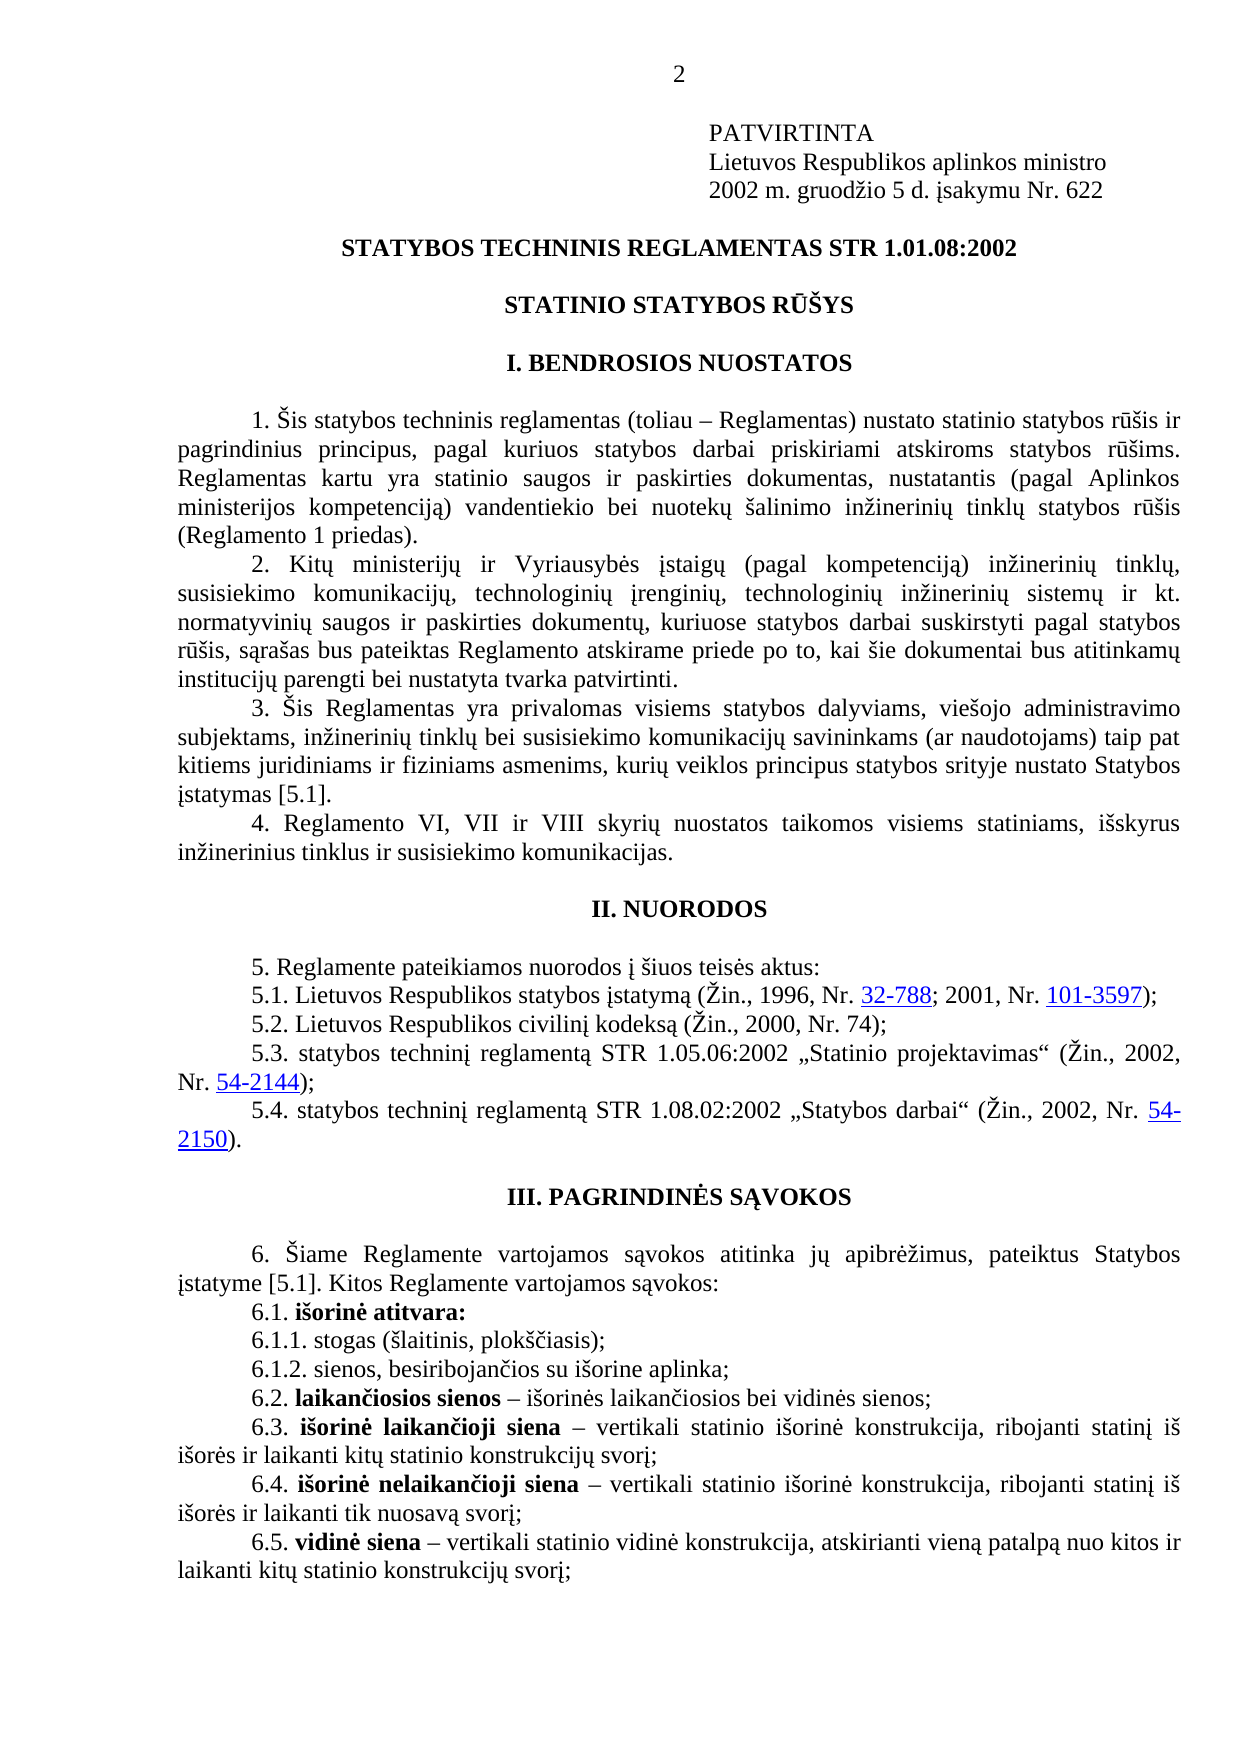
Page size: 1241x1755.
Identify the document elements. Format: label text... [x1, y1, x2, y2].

text 6.2. laikančiosios sienos – išorinės laikančiosios bei vidinės sienos; [177, 1383, 1181, 1412]
text Lietuvos Respublikos aplinkos ministro [177, 147, 1181, 176]
text 1. Šis statybos techninis reglamentas (toliau – Reglamentas) nustato statinio statybos rūšis ir pagrindinius principus, pagal kuriuos statybos darbai priskiriami atskiroms statybos rūšims. Reglamentas kartu yra statinio saugos ir paskirties dokumentas, nustatantis (pagal Aplinkos ministerijos kompetenciją) vandentiekio bei nuotekų šalinimo inžinerinių tinklų statybos rūšis (Reglamento 1 priedas). [177, 406, 1181, 549]
text 2002 m. gruodžio 5 d. įsakymu Nr. 622 [177, 176, 1181, 204]
text 2. Kitų ministerijų ir Vyriausybės įstaigų (pagal kompetenciją) inžinerinių tinklų, susisiekimo komunikacijų, technologinių įrenginių, technologinių inžinerinių sistemų ir kt. normatyvinių saugos ir paskirties dokumentų, kuriuose statybos darbai suskirstyti pagal statybos rūšis, sąrašas bus pateiktas Reglamento atskirame priede po to, kai šie dokumentai bus atitinkamų institucijų parengti bei nustatyta tvarka patvirtinti. [177, 549, 1181, 693]
text I. BENDROSIOS NUOSTATOS [177, 348, 1181, 377]
text 6.3. išorinė laikančioji siena – vertikali statinio išorinė konstrukcija, ribojanti statinį iš išorės ir laikanti kitų statinio konstrukcijų svorį; [177, 1412, 1181, 1469]
text 6.1. išorinė atitvara: [177, 1297, 1181, 1326]
text II. NUORODOS [177, 894, 1181, 923]
text 3. Šis Reglamentas yra privalomas visiems statybos dalyviams, viešojo administravimo subjektams, inžinerinių tinklų bei susisiekimo komunikacijų savininkams (ar naudotojams) taip pat kitiems juridiniams ir fiziniams asmenims, kurių veiklos principus statybos srityje nustato Statybos įstatymas [5.1]. [177, 693, 1181, 808]
text 6.5. vidinė siena – vertikali statinio vidinė konstrukcija, atskirianti vieną patalpą nuo kitos ir laikanti kitų statinio konstrukcijų svorį; [177, 1527, 1181, 1584]
text STATYBOS TECHNINIS REGLAMENTAS STR 1.01.08:2002 [177, 233, 1181, 262]
text 5. Reglamente pateikiamos nuorodos į šiuos teisės aktus: [177, 952, 1181, 981]
text 5.4. statybos techninį reglamentą STR 1.08.02:2002 „Statybos darbai“ (Žin., 2002, Nr. 54-2150). [177, 1096, 1181, 1153]
text 5.3. statybos techninį reglamentą STR 1.05.06:2002 „Statinio projektavimas“ (Žin., 2002, Nr. 54-2144); [177, 1038, 1181, 1096]
text 5.2. Lietuvos Respublikos civilinį kodeksą (Žin., 2000, Nr. 74); [177, 1009, 1181, 1038]
text 6.1.2. sienos, besiribojančios su išorine aplinka; [177, 1354, 1181, 1383]
text 4. Reglamento VI, VII ir VIII skyrių nuostatos taikomos visiems statiniams, išskyrus inžinerinius tinklus ir susisiekimo komunikacijas. [177, 808, 1181, 866]
text 6.1.1. stogas (šlaitinis, plokščiasis); [177, 1326, 1181, 1354]
text STATINIO STATYBOS RŪŠYS [177, 291, 1181, 319]
text 6. Šiame Reglamente vartojamos sąvokos atitinka jų apibrėžimus, pateiktus Statybos įstatyme [5.1]. Kitos Reglamente vartojamos sąvokos: [177, 1239, 1181, 1297]
text 5.1. Lietuvos Respublikos statybos įstatymą (Žin., 1996, Nr. 32-788; 2001, Nr. 101-3597); [177, 981, 1181, 1009]
text 6.4. išorinė nelaikančioji siena – vertikali statinio išorinė konstrukcija, ribojanti statinį iš išorės ir laikanti tik nuosavą svorį; [177, 1469, 1181, 1527]
text PATVIRTINTA [709, 118, 1181, 147]
text III. PAGRINDINĖS SĄVOKOS [177, 1182, 1181, 1211]
